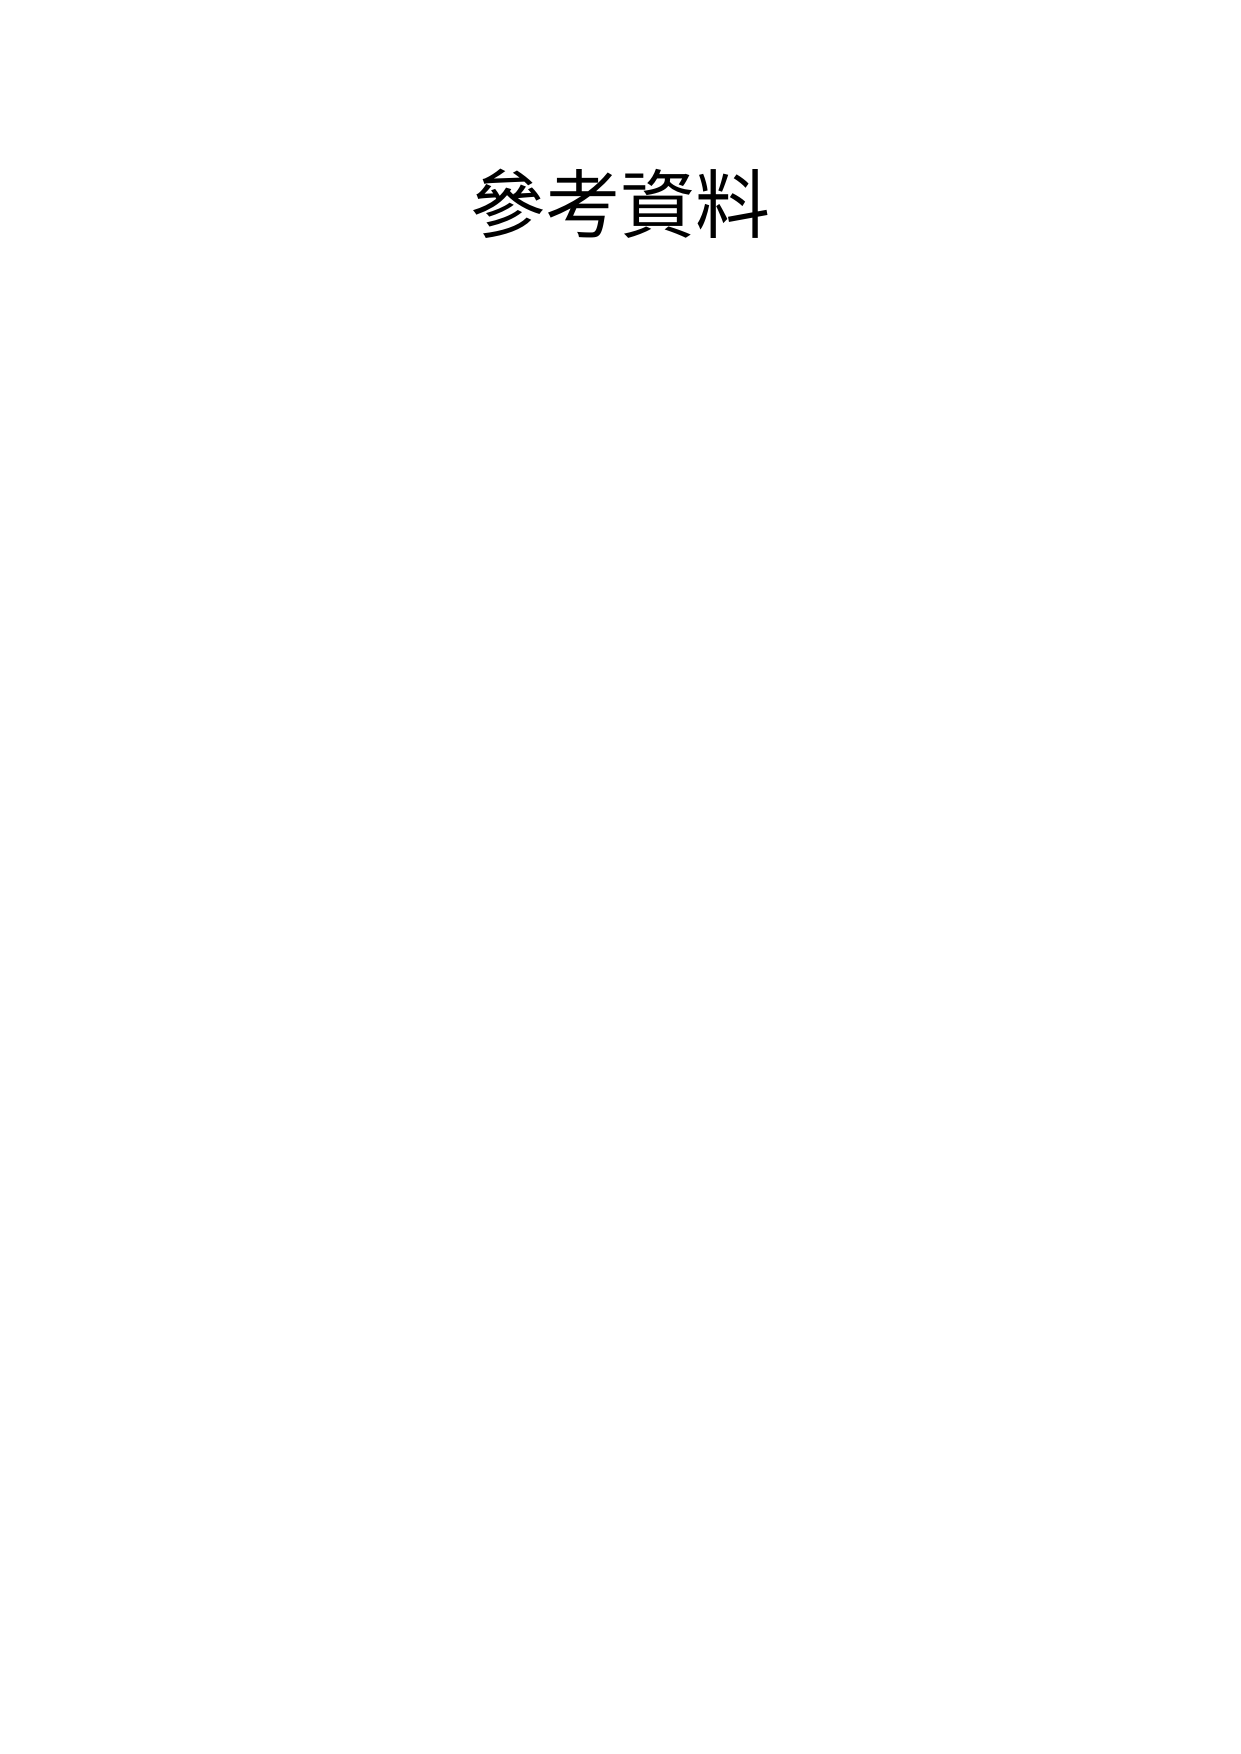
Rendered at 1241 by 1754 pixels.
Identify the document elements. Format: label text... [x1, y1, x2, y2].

text 參考資料 [124, 127, 1116, 252]
